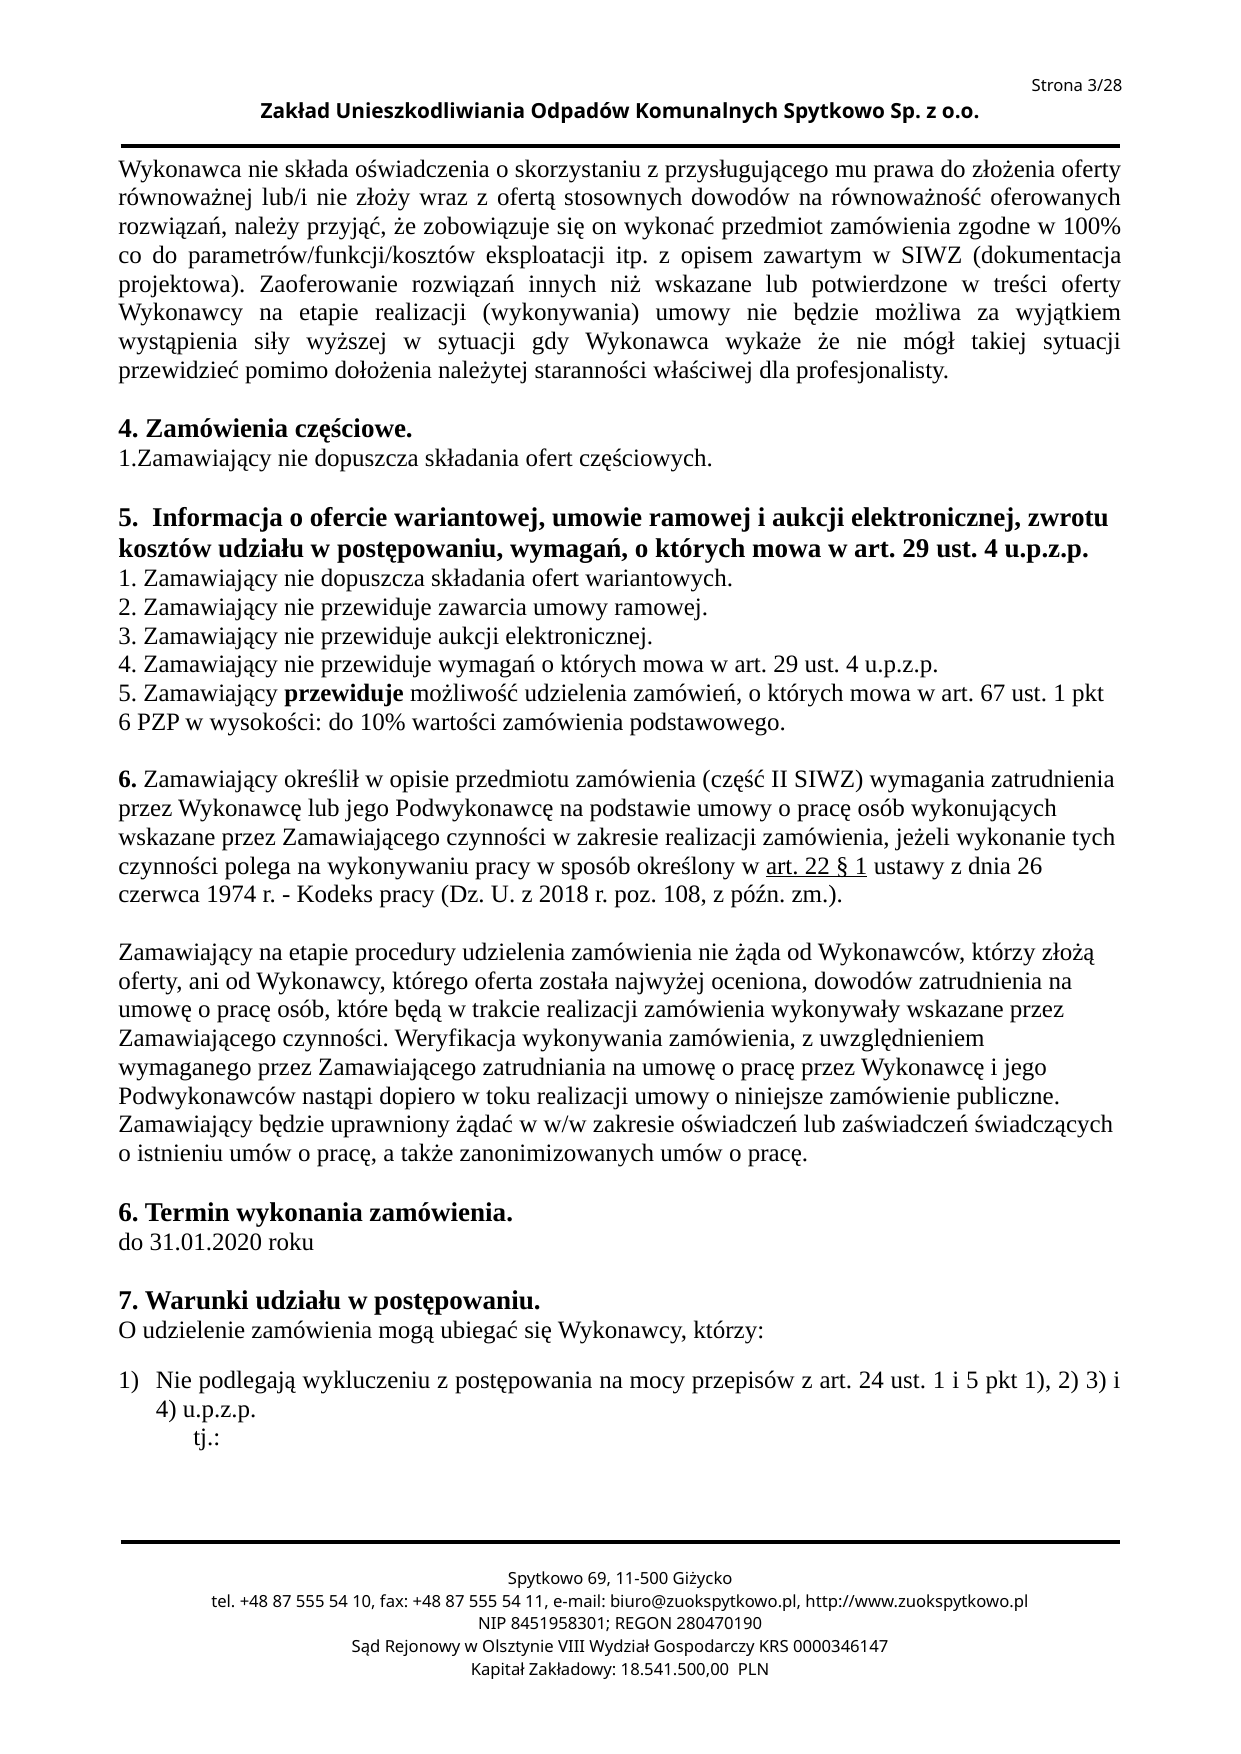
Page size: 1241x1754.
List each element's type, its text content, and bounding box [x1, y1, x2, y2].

text tj.: [193, 1422, 1122, 1451]
text 4. Zamówienia częściowe. [118, 412, 1122, 443]
text do 31.01.2020 roku [118, 1227, 1122, 1256]
list Nie podlegają wykluczeniu z postępowania na mocy przepisów z art. 24 ust. 1 i 5 pkt 1), 2) 3) i 4) u.p.z.p. [118, 1365, 1122, 1422]
text 5. Zamawiający przewiduje możliwość udzielenia zamówień, o których mowa w art. 67 ust. 1 pkt 6 PZP w wysokości: do 10% wartości zamówienia podstawowego. [118, 678, 1122, 736]
text 1.Zamawiający nie dopuszcza składania ofert częściowych. [118, 443, 1122, 472]
text 6. Termin wykonania zamówienia. [118, 1196, 1122, 1227]
text O udzielenie zamówienia mogą ubiegać się Wykonawcy, którzy: [118, 1316, 1122, 1344]
text 1. Zamawiający nie dopuszcza składania ofert wariantowych. [118, 563, 1122, 592]
text 5. Informacja o ofercie wariantowej, umowie ramowej i aukcji elektronicznej, zwrotu kosztów udziału w postępowaniu, wymagań, o których mowa w art. 29 ust. 4 u.p.z.p. [118, 501, 1122, 563]
text 3. Zamawiający nie przewiduje aukcji elektronicznej. [118, 621, 1122, 649]
text 2. Zamawiający nie przewiduje zawarcia umowy ramowej. [118, 592, 1122, 621]
text 7. Warunki udziału w postępowaniu. [118, 1284, 1122, 1316]
text Zamawiający na etapie procedury udzielenia zamówienia nie żąda od Wykonawców, którzy złożą oferty, ani od Wykonawcy, którego oferta została najwyżej oceniona, dowodów zatrudnienia na umowę o pracę osób, które będą w trakcie realizacji zamówienia wykonywały wskazane przez Zamawiającego czynności. Weryfikacja wykonywania zamówienia, z uwzględnieniem wymaganego przez Zamawiającego zatrudniania na umowę o pracę przez Wykonawcę i jego Podwykonawców nastąpi dopiero w toku realizacji umowy o niniejsze zamówienie publiczne. Zamawiający będzie uprawniony żądać w w/w zakresie oświadczeń lub zaświadczeń świadczących o istnieniu umów o pracę, a także zanonimizowanych umów o pracę. [118, 937, 1122, 1167]
text 6. Zamawiający określił w opisie przedmiotu zamówienia (część II SIWZ) wymagania zatrudnienia przez Wykonawcę lub jego Podwykonawcę na podstawie umowy o pracę osób wykonujących wskazane przez Zamawiającego czynności w zakresie realizacji zamówienia, jeżeli wykonanie tych czynności polega na wykonywaniu pracy w sposób określony w art. 22 § 1 ustawy z dnia 26 czerwca 1974 r. - Kodeks pracy (Dz. U. z 2018 r. poz. 108, z późn. zm.). [118, 764, 1122, 908]
text Wykonawca nie składa oświadczenia o skorzystaniu z przysługującego mu prawa do złożenia oferty równoważnej lub/i nie złoży wraz z ofertą stosownych dowodów na równoważność oferowanych rozwiązań, należy przyjąć, że zobowiązuje się on wykonać przedmiot zamówienia zgodne w 100% co do parametrów/funkcji/kosztów eksploatacji itp. z opisem zawartym w SIWZ (dokumentacja projektowa). Zaoferowanie rozwiązań innych niż wskazane lub potwierdzone w treści oferty Wykonawcy na etapie realizacji (wykonywania) umowy nie będzie możliwa za wyjątkiem wystąpienia siły wyższej w sytuacji gdy Wykonawca wykaże że nie mógł takiej sytuacji przewidzieć pomimo dołożenia należytej staranności właściwej dla profesjonalisty. [118, 154, 1122, 384]
text 4. Zamawiający nie przewiduje wymagań o których mowa w art. 29 ust. 4 u.p.z.p. [118, 649, 1122, 678]
